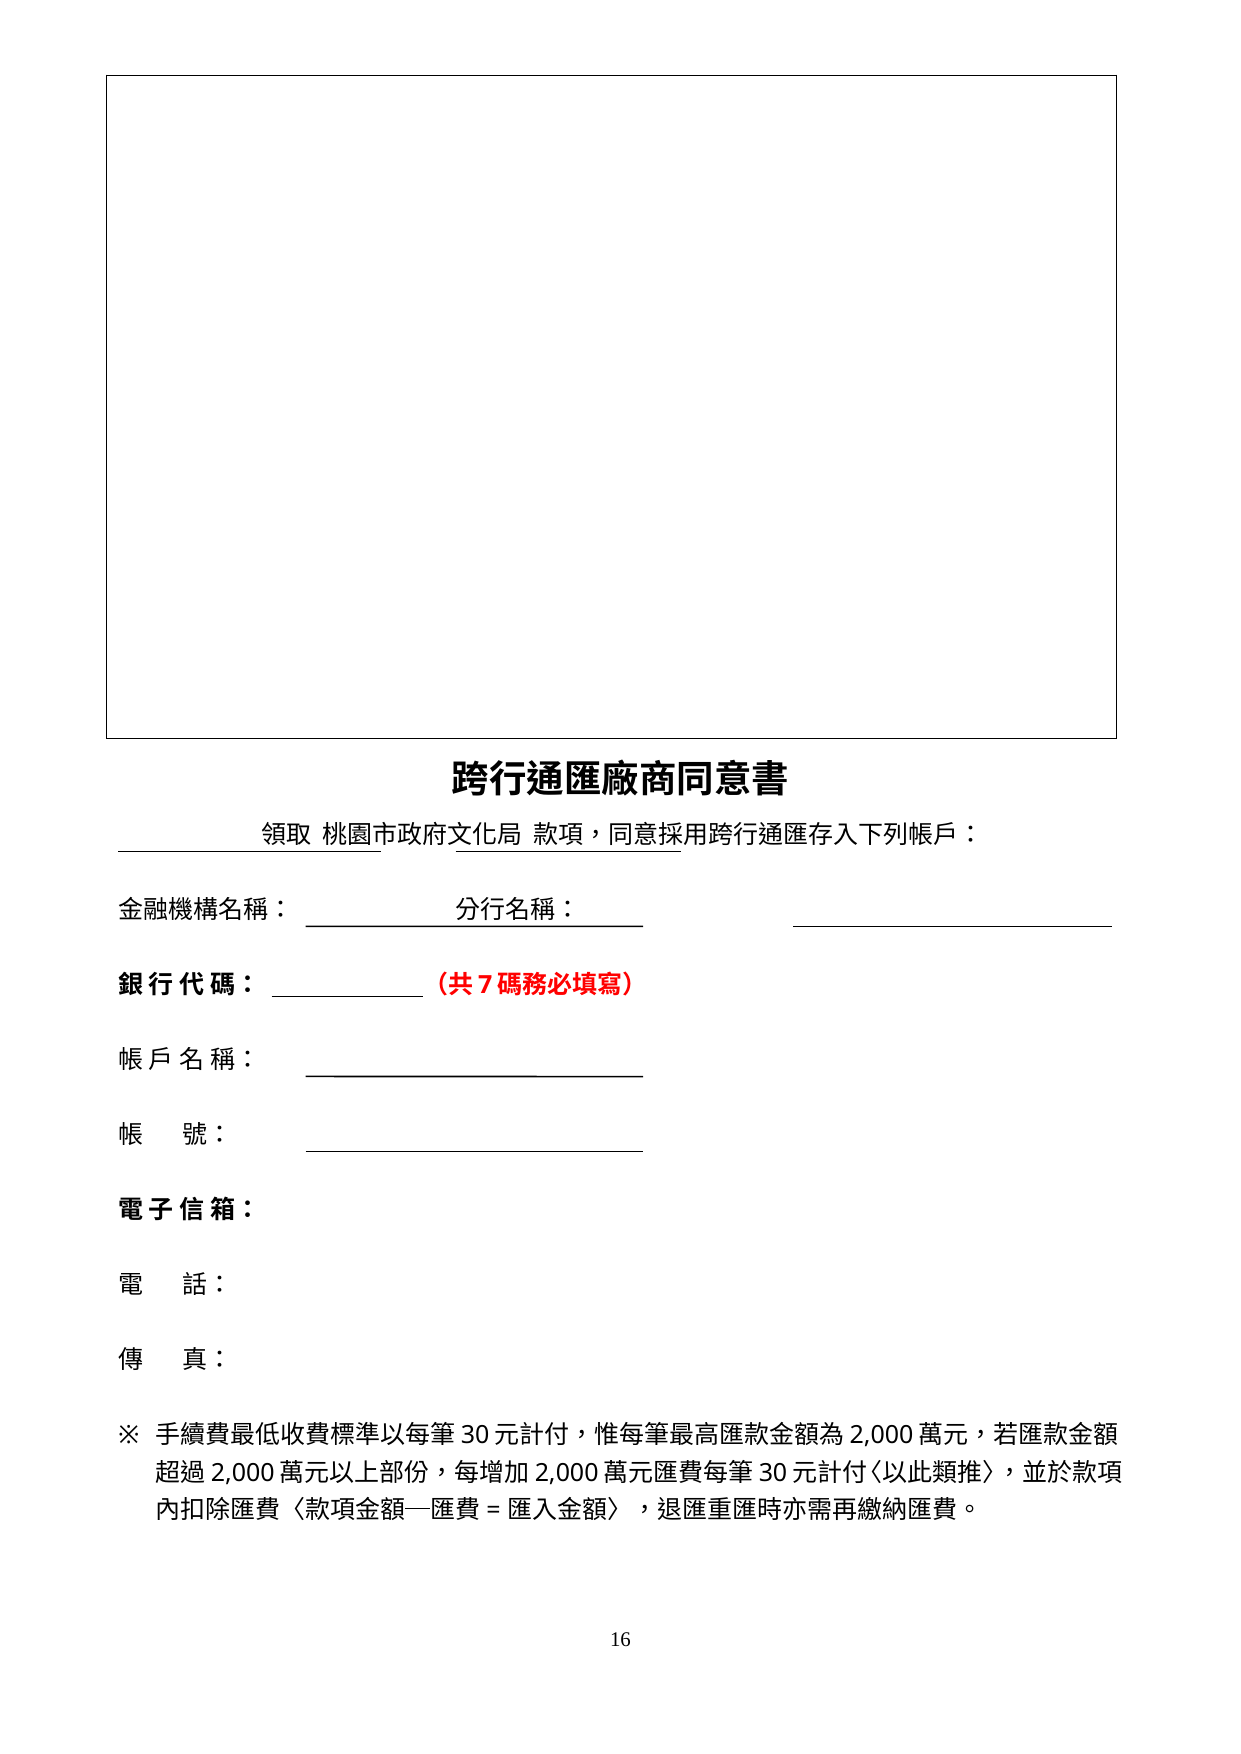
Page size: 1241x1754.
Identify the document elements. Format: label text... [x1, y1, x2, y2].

text 帳 戶 名 稱： [118, 1039, 1122, 1076]
list 手續費最低收費標準以每筆30元計付，惟每筆最高匯款金額為2,000萬元，若匯款金額超過2,000萬元以上部份，每增加2,000萬元匯費每筆30元計付〈以此類推〉，並於款項內扣除匯費〈款項金額─匯費 = 匯入金額〉，退匯重匯時亦需再繳納匯費。 [118, 1414, 1122, 1526]
text 跨行通匯廠商同意書 [118, 739, 1122, 814]
text 傳 真： [118, 1339, 1122, 1376]
text 領取 桃園市政府文化局 款項，同意採用跨行通匯存入下列帳戶： [118, 814, 1122, 851]
table_cell [107, 76, 1116, 738]
text 金融機構名稱： 分行名稱： [118, 889, 1122, 926]
text 帳 號： [118, 1114, 1122, 1151]
text 電 話： [118, 1264, 1122, 1301]
text 電 子 信 箱： [118, 1189, 1122, 1226]
text 銀 行 代 碼： （共7碼務必填寫） [118, 964, 1122, 1001]
